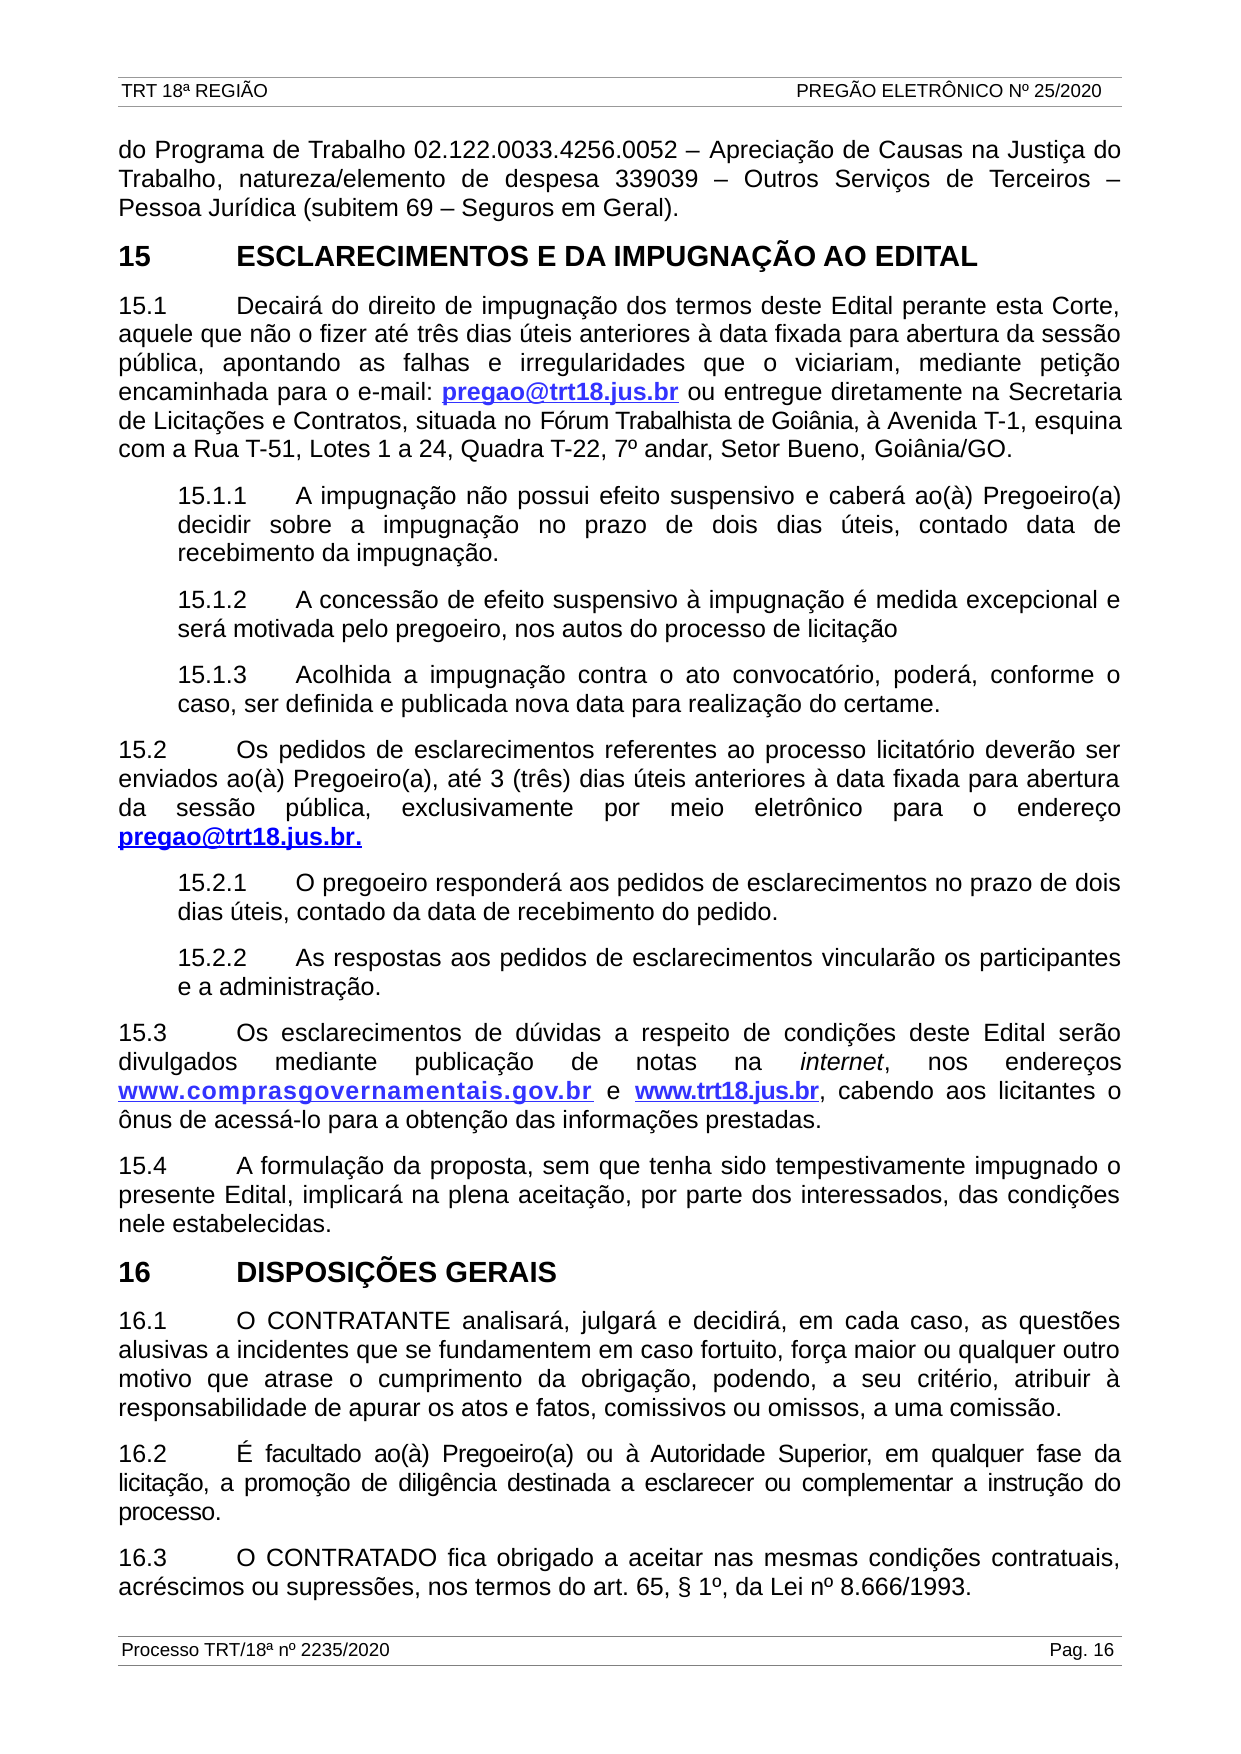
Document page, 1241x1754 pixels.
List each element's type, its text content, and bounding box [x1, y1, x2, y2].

text 16.2 É facultado ao(à) Pregoeiro(a) ou à Autoridade Superior, em qualquer fase da licitação, a promoção de diligência destinada a esclarecer ou complementar a instrução do processo. [118, 1439, 1122, 1525]
text 16.3 O CONTRATADO fica obrigado a aceitar nas mesmas condições contratuais, acréscimos ou supressões, nos termos do art. 65, § 1º, da Lei nº 8.666/1993. [118, 1543, 1122, 1601]
text 15.1 Decairá do direito de impugnação dos termos deste Edital perante esta Corte, aquele que não o fizer até três dias úteis anteriores à data fixada para abertura da sessão pública, apontando as falhas e irregularidades que o viciariam, mediante petição encaminhada para o e-mail: pregao@trt18.jus.br ou entregue diretamente na Secretaria de Licitações e Contratos, situada no Fórum Trabalhista de Goiânia, à Avenida T-1, esquina com a Rua T-51, Lotes 1 a 24, Quadra T-22, 7º andar, Setor Bueno, Goiânia/GO. [118, 291, 1122, 463]
text 15.2.2 As respostas aos pedidos de esclarecimentos vincularão os participantes e a administração. [177, 943, 1122, 1001]
text 15.4 A formulação da proposta, sem que tenha sido tempestivamente impugnado o presente Edital, implicará na plena aceitação, por parte dos interessados, das condições nele estabelecidas. [118, 1151, 1122, 1237]
text 15.1.1 A impugnação não possui efeito suspensivo e caberá ao(à) Pregoeiro(a) decidir sobre a impugnação no prazo de dois dias úteis, contado data de recebimento da impugnação. [177, 481, 1122, 567]
text 15.2.1 O pregoeiro responderá aos pedidos de esclarecimentos no prazo de dois dias úteis, contado da data de recebimento do pedido. [177, 868, 1122, 926]
text do Programa de Trabalho 02.122.0033.4256.0052 – Apreciação de Causas na Justiça do Trabalho, natureza/elemento de despesa 339039 – Outros Serviços de Terceiros – Pessoa Jurídica (subitem 69 – Seguros em Geral). [118, 136, 1122, 222]
text 16 DISPOSIÇÕES GERAIS [118, 1255, 1122, 1289]
text 15.2 Os pedidos de esclarecimentos referentes ao processo licitatório deverão ser enviados ao(à) Pregoeiro(a), até 3 (três) dias úteis anteriores à data fixada para abertura da sessão pública, exclusivamente por meio eletrônico para o endereço pregao@trt18.jus.br. [118, 735, 1122, 850]
text 16.1 O CONTRATANTE analisará, julgará e decidirá, em cada caso, as questões alusivas a incidentes que se fundamentem em caso fortuito, força maior ou qualquer outro motivo que atrase o cumprimento da obrigação, podendo, a seu critério, atribuir à responsabilidade de apurar os atos e fatos, comissivos ou omissos, a uma comissão. [118, 1306, 1122, 1421]
text 15.1.2 A concessão de efeito suspensivo à impugnação é medida excepcional e será motivada pelo pregoeiro, nos autos do processo de licitação [177, 585, 1122, 642]
text 15 ESCLARECIMENTOS E DA IMPUGNAÇÃO AO EDITAL [118, 239, 1122, 273]
text 15.1.3 Acolhida a impugnação contra o ato convocatório, poderá, conforme o caso, ser definida e publicada nova data para realização do certame. [177, 660, 1122, 718]
text 15.3 Os esclarecimentos de dúvidas a respeito de condições deste Edital serão divulgados mediante publicação de notas na internet, nos endereços www.comprasgovernamentais.gov.br e www.trt18.jus.br, cabendo aos licitantes o ônus de acessá-lo para a obtenção das informações prestadas. [118, 1018, 1122, 1133]
